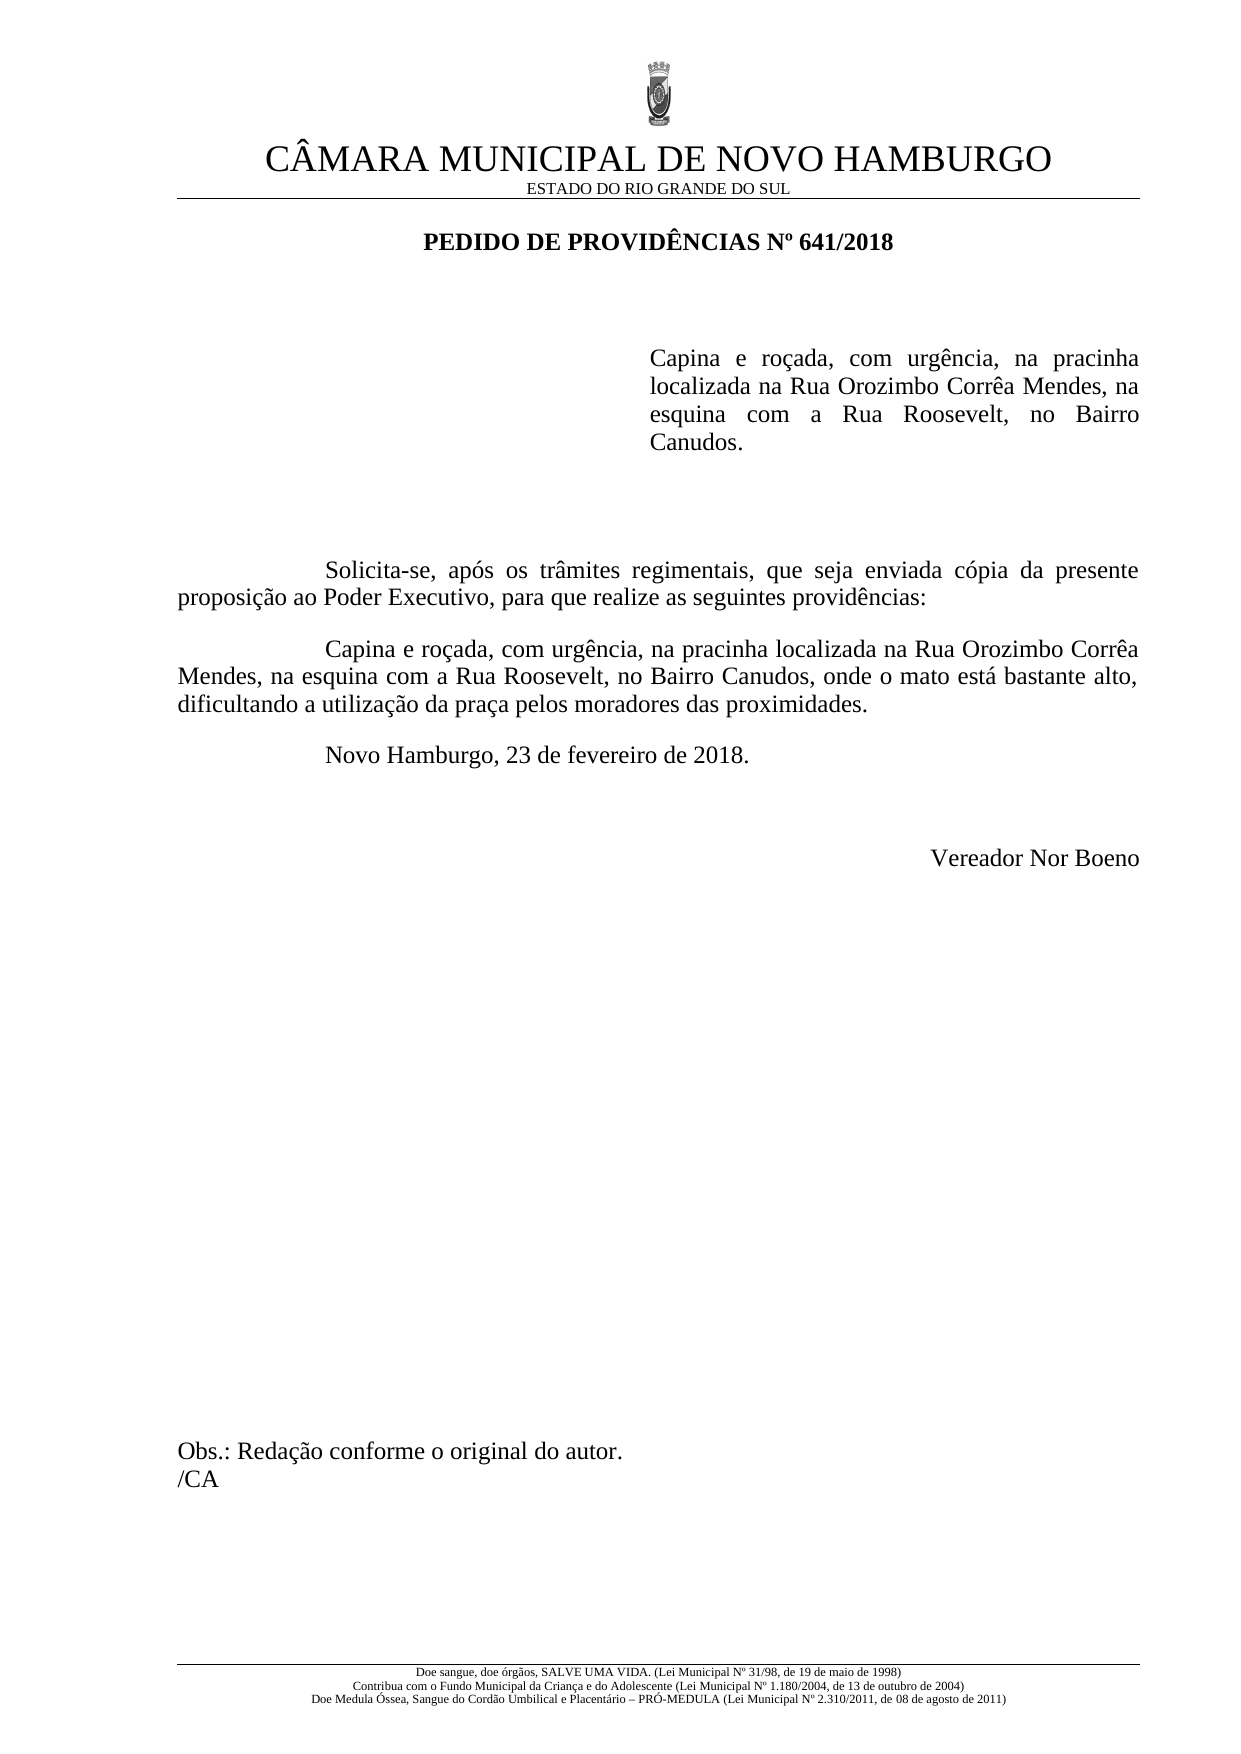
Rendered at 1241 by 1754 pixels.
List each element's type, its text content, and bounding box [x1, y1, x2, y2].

text Capina e roçada, com urgência, na pracinha localizada na Rua Orozimbo Corrêa Mendes, na esquina com a Rua Roosevelt, no Bairro Canudos. [649, 344, 1140, 455]
text Novo Hamburgo, 23 de fevereiro de 2018. [177, 741, 1140, 769]
text /CA [177, 1465, 1140, 1493]
text PEDIDO DE PROVIDÊNCIAS Nº 641/2018 [177, 228, 1140, 256]
text Obs.: Redação conforme o original do autor. [177, 1437, 1140, 1465]
text Solicita-se, após os trâmites regimentais, que seja enviada cópia da presente proposição ao Poder Executivo, para que realize as seguintes providências: [177, 556, 1140, 611]
text Capina e roçada, com urgência, na pracinha localizada na Rua Orozimbo Corrêa Mendes, na esquina com a Rua Roosevelt, no Bairro Canudos, onde o mato está bastante alto, dificultando a utilização da praça pelos moradores das proximidades. [177, 635, 1140, 718]
text Vereador Nor Boeno [177, 844, 1140, 872]
